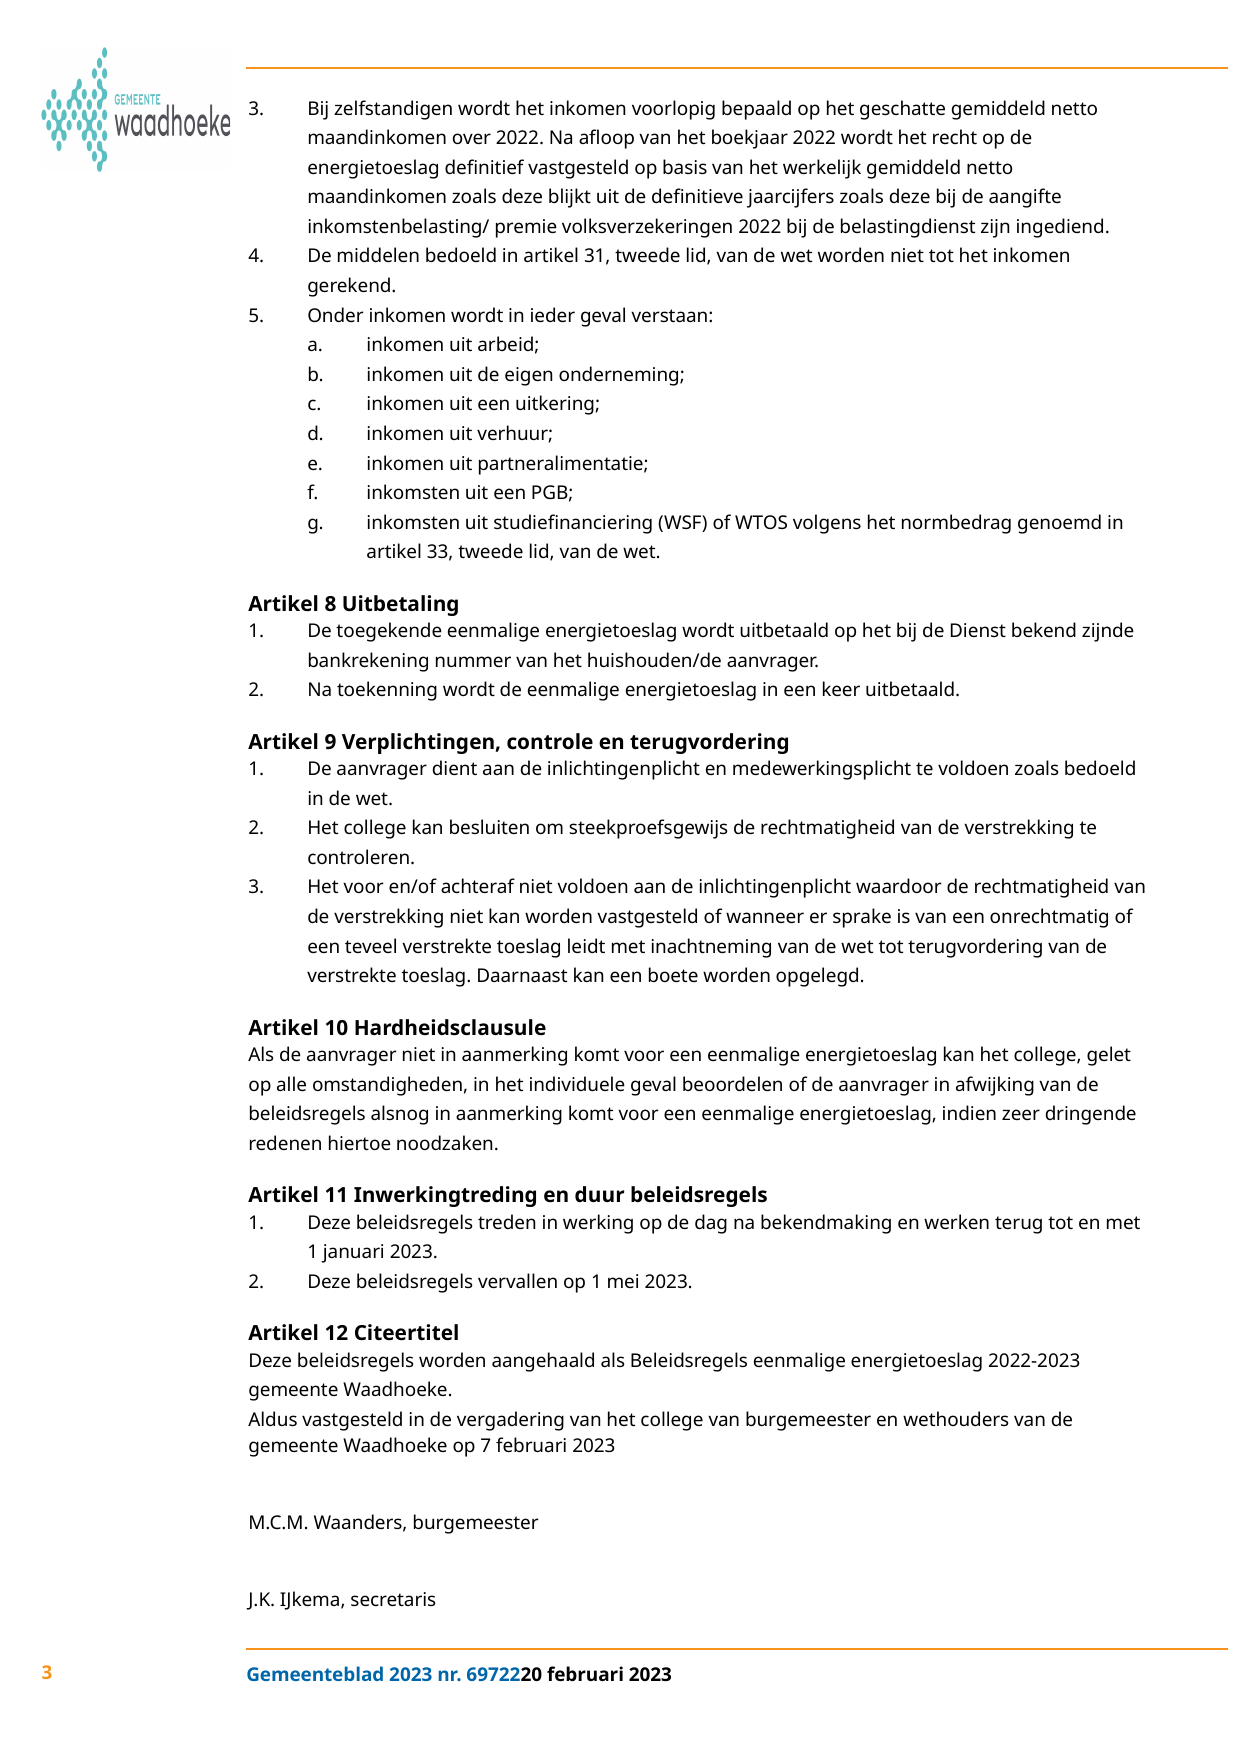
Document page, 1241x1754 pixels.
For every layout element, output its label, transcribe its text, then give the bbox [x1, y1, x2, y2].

text Artikel 12 Citeertitel [248, 1318, 1152, 1347]
list Deze beleidsregels vervallen op 1 mei 2023. [248, 1268, 1152, 1294]
list inkomsten uit een PGB; [307, 479, 1152, 505]
text Artikel 9 Verplichtingen, controle en terugvordering [248, 727, 1152, 755]
text Deze beleidsregels worden aangehaald als Beleidsregels eenmalige energietoeslag 2022-2023 gemeente Waadhoeke. [248, 1347, 1152, 1402]
list inkomsten uit studiefinanciering (WSF) of WTOS volgens het normbedrag genoemd in artikel 33, tweede lid, van de wet. [307, 509, 1152, 564]
list inkomen uit verhuur; [307, 420, 1152, 446]
list inkomen uit de eigen onderneming; [307, 361, 1152, 387]
list Het voor en/of achteraf niet voldoen aan de inlichtingenplicht waardoor de rechtmatigheid van de verstrekking niet kan worden vastgesteld of wanneer er sprake is van een onrechtmatig of een teveel verstrekte toeslag leidt met inachtneming van de wet tot terugvordering van de verstrekte toeslag. Daarnaast kan een boete worden opgelegd. [248, 874, 1152, 988]
list Deze beleidsregels treden in werking op de dag na bekendmaking en werken terug tot en met 1 januari 2023. [248, 1209, 1152, 1264]
text Artikel 8 Uitbetaling [248, 589, 1152, 617]
list inkomen uit partneralimentatie; [307, 450, 1152, 476]
list De toegekende eenmalige energietoeslag wordt uitbetaald op het bij de Dienst bekend zijnde bankrekening nummer van het huishouden/de aanvrager. [248, 617, 1152, 673]
picture [41, 47, 231, 172]
text Artikel 10 Hardheidsclausule [248, 1013, 1152, 1041]
text Als de aanvrager niet in aanmerking komt voor een eenmalige energietoeslag kan het college, gelet op alle omstandigheden, in het individuele geval beoordelen of de aanvrager in afwijking van de beleidsregels alsnog in aanmerking komt voor een eenmalige energietoeslag, indien zeer dringende redenen hiertoe noodzaken. [248, 1041, 1152, 1156]
list De middelen bedoeld in artikel 31, tweede lid, van de wet worden niet tot het inkomen gerekend. [248, 243, 1152, 298]
list Het college kan besluiten om steekproefsgewijs de rechtmatigheid van de verstrekking te controleren. [248, 814, 1152, 870]
text M.C.M. Waanders, burgemeester [248, 1509, 1152, 1535]
list Bij zelfstandigen wordt het inkomen voorlopig bepaald op het geschatte gemiddeld netto maandinkomen over 2022. Na afloop van het boekjaar 2022 wordt het recht op de energietoeslag definitief vastgesteld op basis van het werkelijk gemiddeld netto maandinkomen zoals deze blijkt uit de definitieve jaarcijfers zoals deze bij de aangifte inkomstenbelasting/ premie volksverzekeringen 2022 bij de belastingdienst zijn ingediend. [248, 95, 1152, 239]
list inkomen uit arbeid; [307, 331, 1152, 357]
list Na toekenning wordt de eenmalige energietoeslag in een keer uitbetaald. [248, 677, 1152, 702]
text Artikel 11 Inwerkingtreding en duur beleidsregels [248, 1181, 1152, 1209]
list Onder inkomen wordt in ieder geval verstaan: [248, 302, 1152, 328]
text Aldus vastgesteld in de vergadering van het college van burgemeester en wethouders van de gemeente Waadhoeke op 7 februari 2023 [248, 1406, 1152, 1458]
text J.K. IJkema, secretaris [248, 1586, 1152, 1612]
list De aanvrager dient aan de inlichtingenplicht en medewerkingsplicht te voldoen zoals bedoeld in de wet. [248, 755, 1152, 811]
list inkomen uit een uitkering; [307, 391, 1152, 416]
